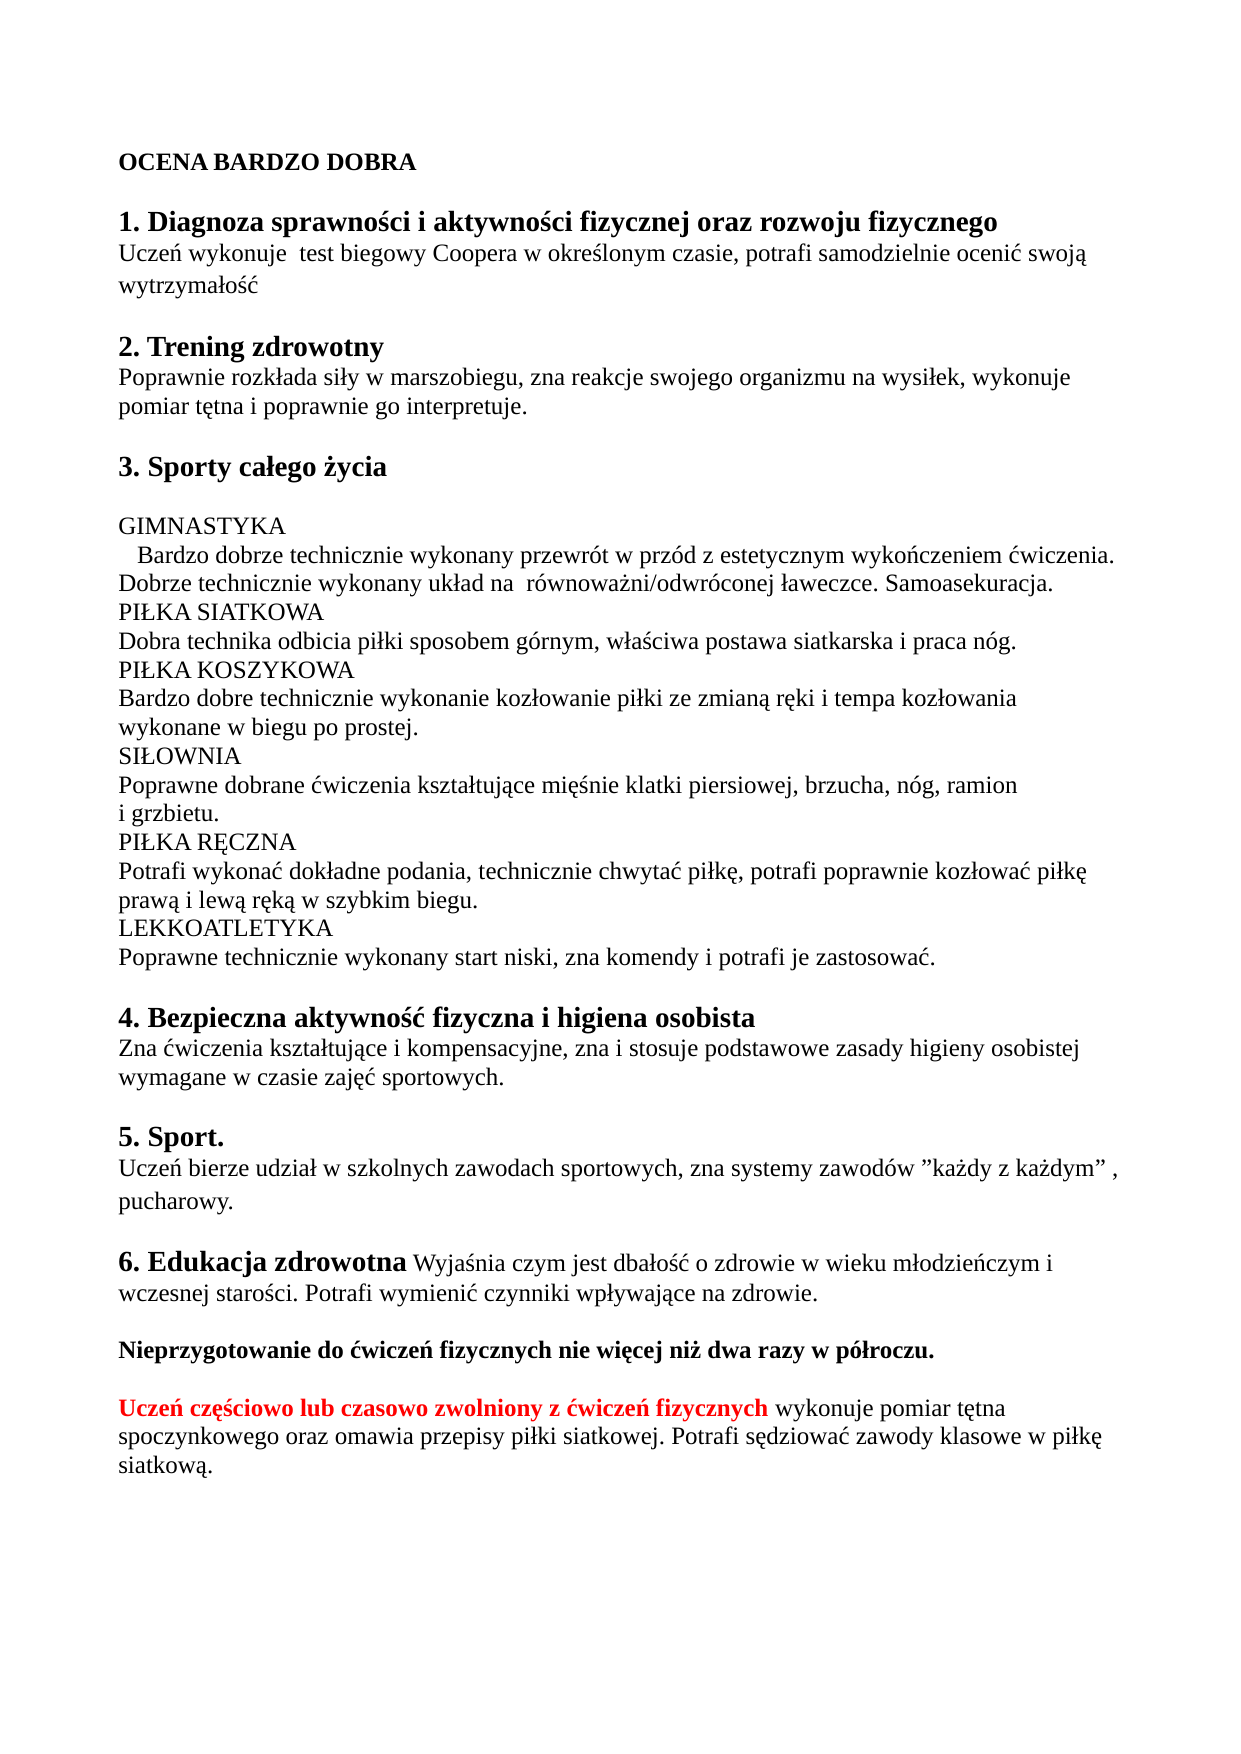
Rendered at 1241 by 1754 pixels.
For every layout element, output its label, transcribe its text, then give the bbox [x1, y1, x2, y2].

text OCENA BARDZO DOBRA [118, 147, 1122, 176]
text GIMNASTYKA [118, 511, 1122, 540]
text Uczeń częściowo lub czasowo zwolniony z ćwiczeń fizycznych wykonuje pomiar tętna spoczynkowego oraz omawia przepisy piłki siatkowej. Potrafi sędziować zawody klasowe w piłkę siatkową. [118, 1393, 1122, 1479]
text Bardzo dobrze technicznie wykonany przewrót w przód z estetycznym wykończeniem ćwiczenia. Dobrze technicznie wykonany układ na równoważni/odwróconej ławeczce. Samoasekuracja. PIŁKA SIATKOWA Dobra technika odbicia piłki sposobem górnym, właściwa postawa siatkarska i praca nóg. PIŁKA KOSZYKOWA Bardzo dobre technicznie wykonanie kozłowanie piłki ze zmianą ręki i tempa kozłowania wykonane w biegu po prostej. SIŁOWNIA Poprawne dobrane ćwiczenia kształtujące mięśnie klatki piersiowej, brzucha, nóg, ramion i grzbietu. PIŁKA RĘCZNA Potrafi wykonać dokładne podania, technicznie chwytać piłkę, potrafi poprawnie kozłować piłkę prawą i lewą ręką w szybkim biegu. LEKKOATLETYKA Poprawne technicznie wykonany start niski, zna komendy i potrafi je zastosować. [118, 540, 1122, 971]
text 5. Sport. Uczeń bierze udział w szkolnych zawodach sportowych, zna systemy zawodów ”każdy z każdym” , pucharowy. [118, 1119, 1122, 1215]
text Nieprzygotowanie do ćwiczeń fizycznych nie więcej niż dwa razy w półroczu. [118, 1335, 1122, 1364]
text 4. Bezpieczna aktywność fizyczna i higiena osobista Zna ćwiczenia kształtujące i kompensacyjne, zna i stosuje podstawowe zasady higieny osobistej wymagane w czasie zajęć sportowych. [118, 1000, 1122, 1091]
text 3. Sporty całego życia [118, 449, 1122, 482]
text 6. Edukacja zdrowotna Wyjaśnia czym jest dbałość o zdrowie w wieku młodzieńczym i wczesnej starości. Potrafi wymienić czynniki wpływające na zdrowie. [118, 1244, 1122, 1306]
text 2. Trening zdrowotny Poprawnie rozkłada siły w marszobiegu, zna reakcje swojego organizmu na wysiłek, wykonuje pomiar tętna i poprawnie go interpretuje. [118, 329, 1122, 420]
text 1. Diagnoza sprawności i aktywności fizycznej oraz rozwoju fizycznego Uczeń wykonuje test biegowy Coopera w określonym czasie, potrafi samodzielnie ocenić swoją wytrzymałość [118, 204, 1122, 300]
